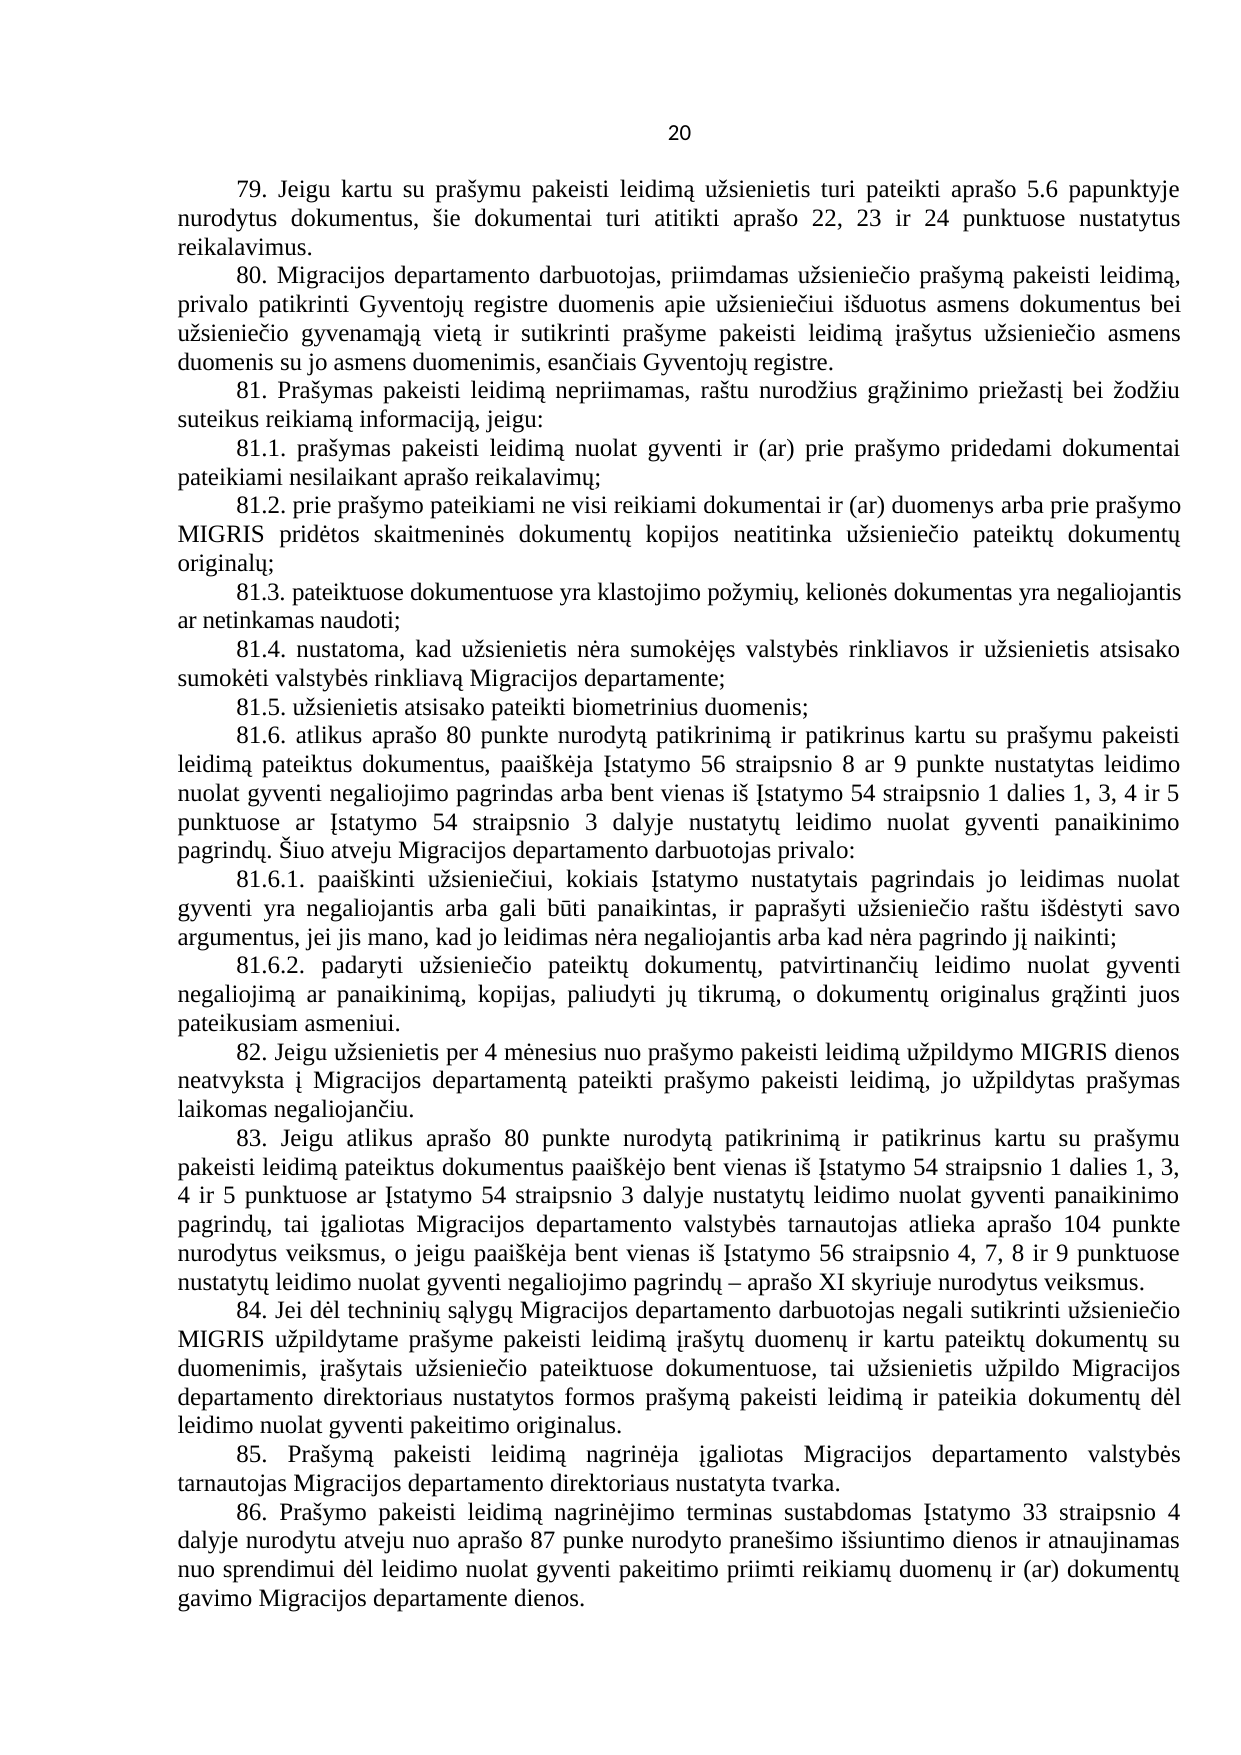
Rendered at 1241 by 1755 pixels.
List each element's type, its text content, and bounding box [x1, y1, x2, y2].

text 81.6. atlikus aprašo 80 punkte nurodytą patikrinimą ir patikrinus kartu su prašymu pakeisti leidimą pateiktus dokumentus, paaiškėja Įstatymo 56 straipsnio 8 ar 9 punkte nustatytas leidimo nuolat gyventi negaliojimo pagrindas arba bent vienas iš Įstatymo 54 straipsnio 1 dalies 1, 3, 4 ir 5 punktuose ar Įstatymo 54 straipsnio 3 dalyje nustatytų leidimo nuolat gyventi panaikinimo pagrindų. Šiuo atveju Migracijos departamento darbuotojas privalo: [177, 720, 1181, 864]
text 79. Jeigu kartu su prašymu pakeisti leidimą užsienietis turi pateikti aprašo 5.6 papunktyje nurodytus dokumentus, šie dokumentai turi atitikti aprašo 22, 23 ir 24 punktuose nustatytus reikalavimus. [177, 174, 1181, 260]
text 83. Jeigu atlikus aprašo 80 punkte nurodytą patikrinimą ir patikrinus kartu su prašymu pakeisti leidimą pateiktus dokumentus paaiškėjo bent vienas iš Įstatymo 54 straipsnio 1 dalies 1, 3, 4 ir 5 punktuose ar Įstatymo 54 straipsnio 3 dalyje nustatytų leidimo nuolat gyventi panaikinimo pagrindų, tai įgaliotas Migracijos departamento valstybės tarnautojas atlieka aprašo 104 punkte nurodytus veiksmus, o jeigu paaiškėja bent vienas iš Įstatymo 56 straipsnio 4, 7, 8 ir 9 punktuose nustatytų leidimo nuolat gyventi negaliojimo pagrindų – aprašo XI skyriuje nurodytus veiksmus. [177, 1123, 1181, 1295]
text 81.5. užsienietis atsisako pateikti biometrinius duomenis; [177, 692, 1181, 720]
text 81.3. pateiktuose dokumentuose yra klastojimo požymių, kelionės dokumentas yra negaliojantis ar netinkamas naudoti; [177, 577, 1181, 634]
text 86. Prašymo pakeisti leidimą nagrinėjimo terminas sustabdomas Įstatymo 33 straipsnio 4 dalyje nurodytu atveju nuo aprašo 87 punke nurodyto pranešimo išsiuntimo dienos ir atnaujinamas nuo sprendimui dėl leidimo nuolat gyventi pakeitimo priimti reikiamų duomenų ir (ar) dokumentų gavimo Migracijos departamente dienos. [177, 1497, 1181, 1612]
text 81.6.1. paaiškinti užsieniečiui, kokiais Įstatymo nustatytais pagrindais jo leidimas nuolat gyventi yra negaliojantis arba gali būti panaikintas, ir paprašyti užsieniečio raštu išdėstyti savo argumentus, jei jis mano, kad jo leidimas nėra negaliojantis arba kad nėra pagrindo jį naikinti; [177, 864, 1181, 950]
text 81.2. prie prašymo pateikiami ne visi reikiami dokumentai ir (ar) duomenys arba prie prašymo MIGRIS pridėtos skaitmeninės dokumentų kopijos neatitinka užsieniečio pateiktų dokumentų originalų; [177, 490, 1181, 577]
text 81.1. prašymas pakeisti leidimą nuolat gyventi ir (ar) prie prašymo pridedami dokumentai pateikiami nesilaikant aprašo reikalavimų; [177, 433, 1181, 490]
text 81.6.2. padaryti užsieniečio pateiktų dokumentų, patvirtinančių leidimo nuolat gyventi negaliojimą ar panaikinimą, kopijas, paliudyti jų tikrumą, o dokumentų originalus grąžinti juos pateikusiam asmeniui. [177, 950, 1181, 1037]
text 80. Migracijos departamento darbuotojas, priimdamas užsieniečio prašymą pakeisti leidimą, privalo patikrinti Gyventojų registre duomenis apie užsieniečiui išduotus asmens dokumentus bei užsieniečio gyvenamąją vietą ir sutikrinti prašyme pakeisti leidimą įrašytus užsieniečio asmens duomenis su jo asmens duomenimis, esančiais Gyventojų registre. [177, 260, 1181, 375]
text 82. Jeigu užsienietis per 4 mėnesius nuo prašymo pakeisti leidimą užpildymo MIGRIS dienos neatvyksta į Migracijos departamentą pateikti prašymo pakeisti leidimą, jo užpildytas prašymas laikomas negaliojančiu. [177, 1037, 1181, 1123]
text 81. Prašymas pakeisti leidimą nepriimamas, raštu nurodžius grąžinimo priežastį bei žodžiu suteikus reikiamą informaciją, jeigu: [177, 375, 1181, 433]
text 85. Prašymą pakeisti leidimą nagrinėja įgaliotas Migracijos departamento valstybės tarnautojas Migracijos departamento direktoriaus nustatyta tvarka. [177, 1439, 1181, 1497]
text 81.4. nustatoma, kad užsienietis nėra sumokėjęs valstybės rinkliavos ir užsienietis atsisako sumokėti valstybės rinkliavą Migracijos departamente; [177, 634, 1181, 692]
text 84. Jei dėl techninių sąlygų Migracijos departamento darbuotojas negali sutikrinti užsieniečio MIGRIS užpildytame prašyme pakeisti leidimą įrašytų duomenų ir kartu pateiktų dokumentų su duomenimis, įrašytais užsieniečio pateiktuose dokumentuose, tai užsienietis užpildo Migracijos departamento direktoriaus nustatytos formos prašymą pakeisti leidimą ir pateikia dokumentų dėl leidimo nuolat gyventi pakeitimo originalus. [177, 1295, 1181, 1439]
